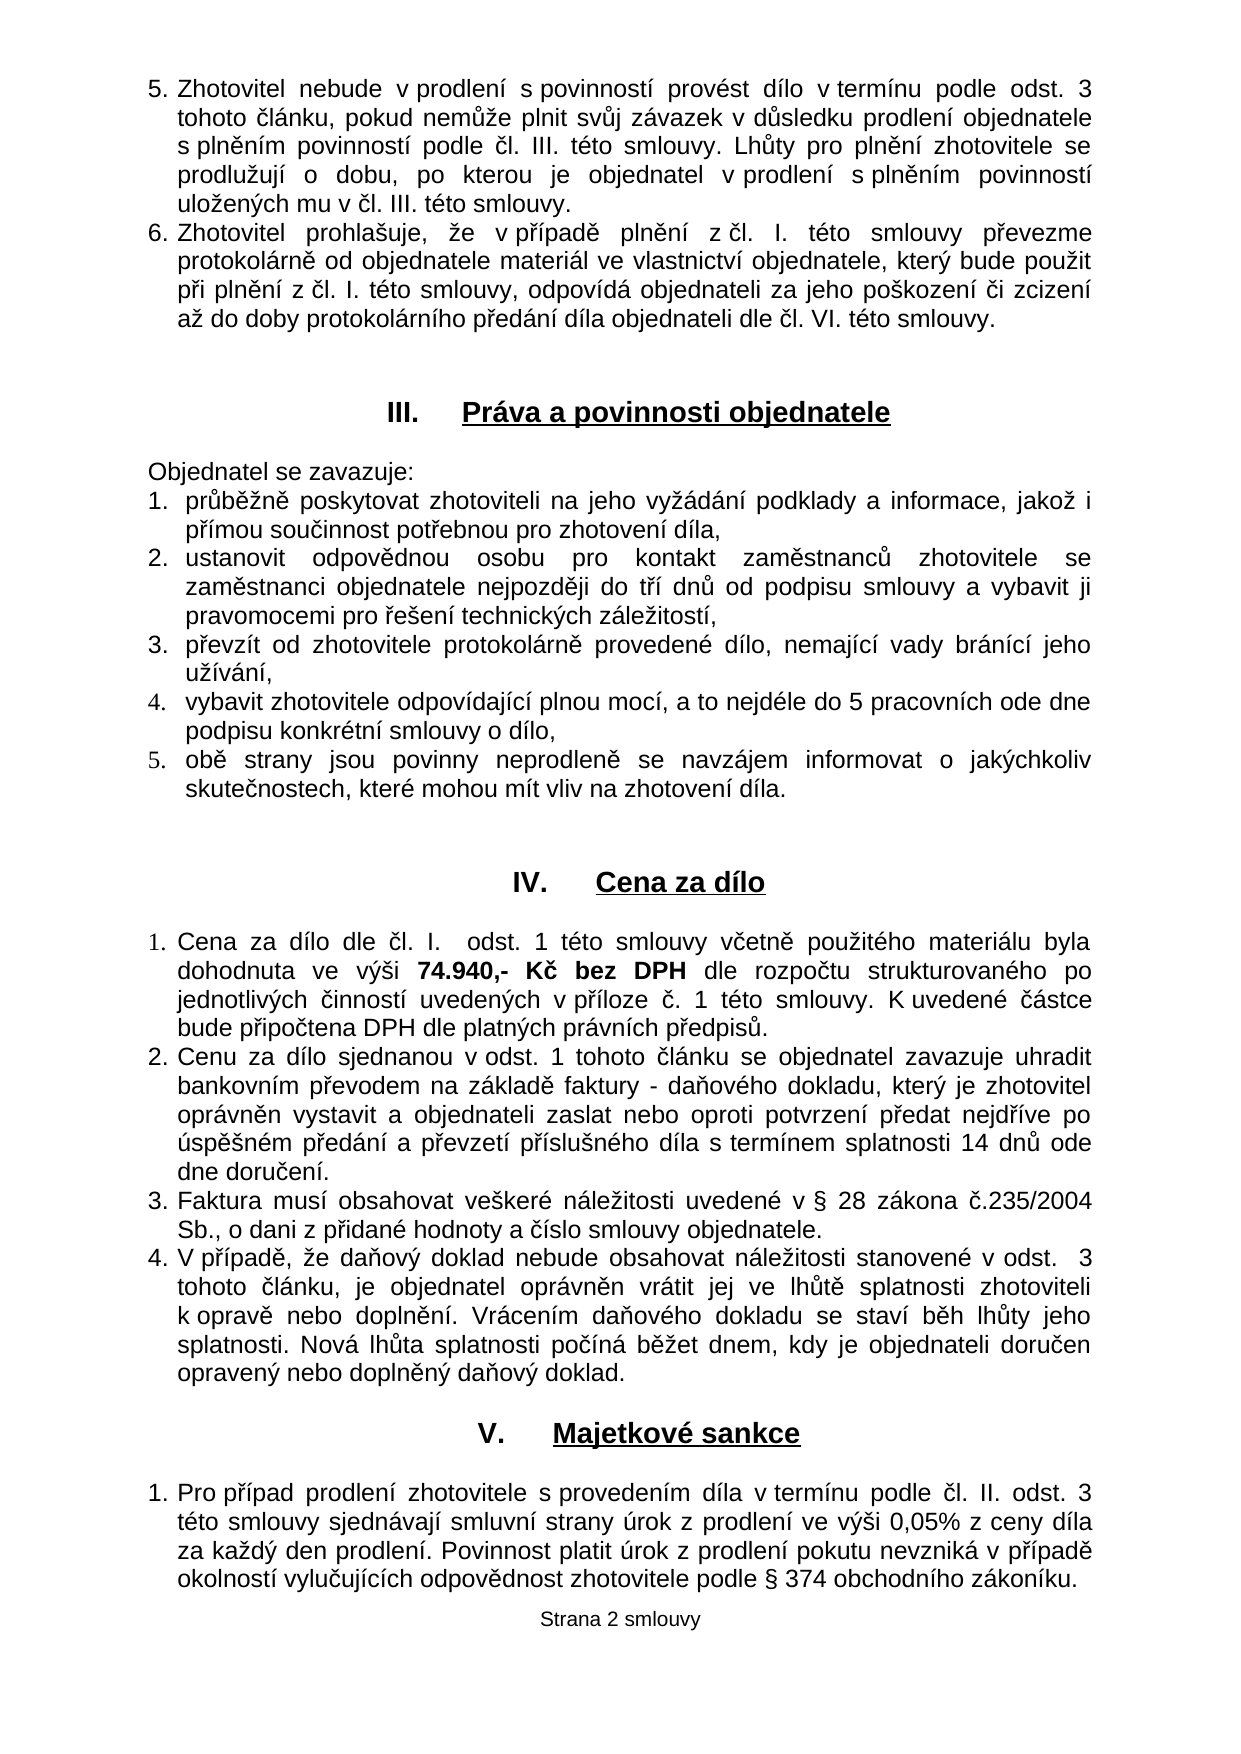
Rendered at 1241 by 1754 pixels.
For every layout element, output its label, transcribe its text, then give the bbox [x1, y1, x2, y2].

list obě strany jsou povinny neprodleně se navzájem informovat o jakýchkoliv skutečnostech, které mohou mít vliv na zhotovení díla. [148, 745, 1093, 802]
text Objednatel se zavazuje: [148, 457, 1093, 486]
list Cena za dílo [185, 864, 1093, 898]
list Cena za dílo dle čl. I. odst. 1 této smlouvy včetně použitého materiálu byla dohodnuta ve výši 74.940,- Kč bez DPH dle rozpočtu strukturovaného po jednotlivých činností uvedených v příloze č. 1 této smlouvy. K uvedené částce bude připočtena DPH dle platných právních předpisů. [148, 927, 1093, 1042]
list Majetkové sankce [185, 1416, 1093, 1449]
list Cenu za dílo sjednanou v odst. 1 tohoto článku se objednatel zavazuje uhradit bankovním převodem na základě faktury - daňového dokladu, který je zhotovitel oprávněn vystavit a objednateli zaslat nebo oproti potvrzení předat nejdříve po úspěšném předání a převzetí příslušného díla s termínem splatnosti 14 dnů ode dne doručení. [148, 1042, 1093, 1186]
list převzít od zhotovitele protokolárně provedené dílo, nemající vady bránící jeho užívání, [148, 629, 1093, 687]
list vybavit zhotovitele odpovídající plnou mocí, a to nejdéle do 5 pracovních ode dne podpisu konkrétní smlouvy o dílo, [148, 687, 1093, 745]
list Práva a povinnosti objednatele [185, 395, 1093, 428]
list V případě, že daňový doklad nebude obsahovat náležitosti stanovené v odst. 3 tohoto článku, je objednatel oprávněn vrátit jej ve lhůtě splatnosti zhotoviteli k opravě nebo doplnění. Vrácením daňového dokladu se staví běh lhůty jeho splatnosti. Nová lhůta splatnosti počíná běžet dnem, kdy je objednateli doručen opravený nebo doplněný daňový doklad. [148, 1243, 1093, 1387]
list ustanovit odpovědnou osobu pro kontakt zaměstnanců zhotovitele se zaměstnanci objednatele nejpozději do tří dnů od podpisu smlouvy a vybavit ji pravomocemi pro řešení technických záležitostí, [148, 543, 1093, 629]
list Zhotovitel prohlašuje, že v případě plnění z čl. I. této smlouvy převezme protokolárně od objednatele materiál ve vlastnictví objednatele, který bude použit při plnění z čl. I. této smlouvy, odpovídá objednateli za jeho poškození či zcizení až do doby protokolárního předání díla objednateli dle čl. VI. této smlouvy. [148, 217, 1093, 332]
list Faktura musí obsahovat veškeré náležitosti uvedené v § 28 zákona č.235/2004 Sb., o dani z přidané hodnoty a číslo smlouvy objednatele. [148, 1186, 1093, 1243]
list Zhotovitel nebude v prodlení s povinností provést dílo v termínu podle odst. 3 tohoto článku, pokud nemůže plnit svůj závazek v důsledku prodlení objednatele s plněním povinností podle čl. III. této smlouvy. Lhůty pro plnění zhotovitele se prodlužují o dobu, po kterou je objednatel v prodlení s plněním povinností uložených mu v čl. III. této smlouvy. [148, 74, 1093, 217]
list Pro případ prodlení zhotovitele s provedením díla v termínu podle čl. II. odst. 3 této smlouvy sjednávají smluvní strany úrok z prodlení ve výši 0,05% z ceny díla za každý den prodlení. Povinnost platit úrok z prodlení pokutu nevzniká v případě okolností vylučujících odpovědnost zhotovitele podle § 374 obchodního zákoníku. [148, 1478, 1093, 1593]
list průběžně poskytovat zhotoviteli na jeho vyžádání podklady a informace, jakož i přímou součinnost potřebnou pro zhotovení díla, [148, 486, 1093, 543]
